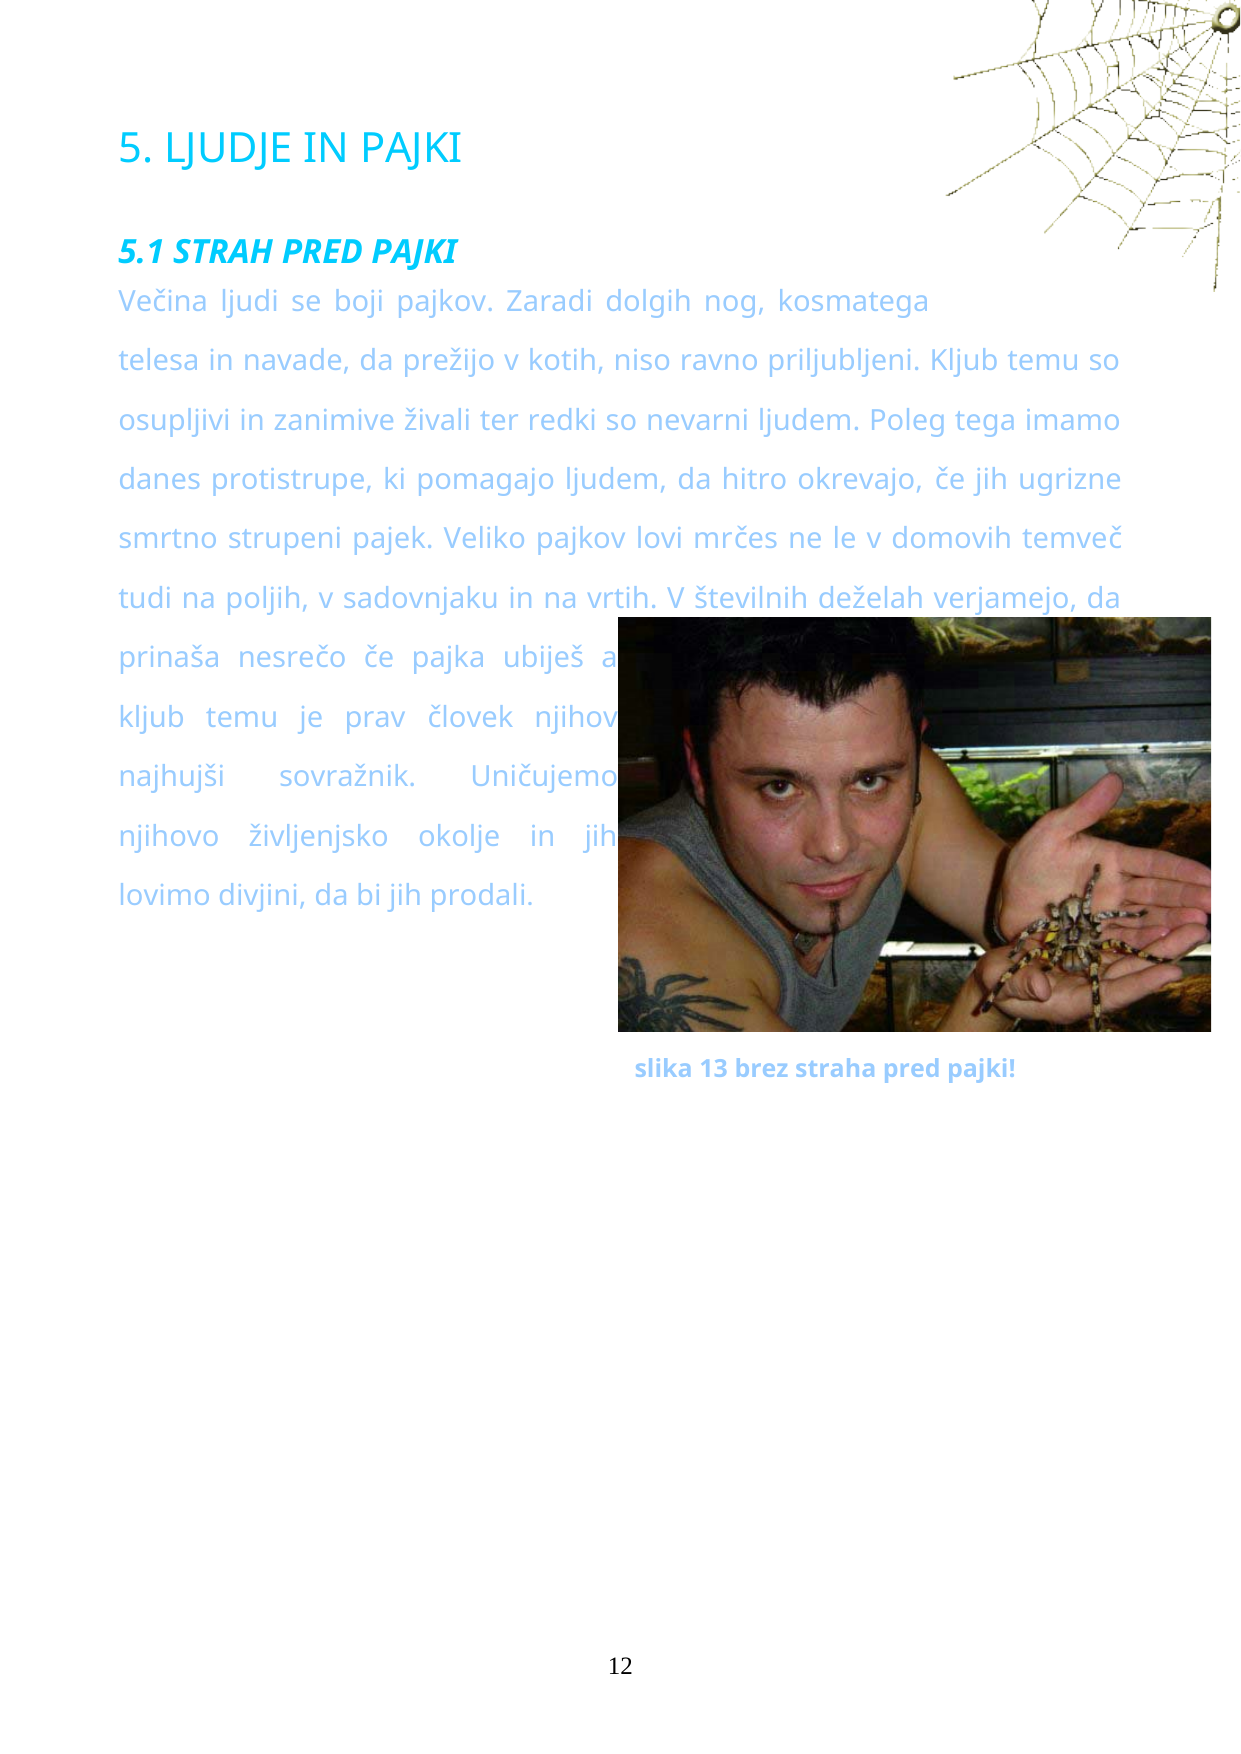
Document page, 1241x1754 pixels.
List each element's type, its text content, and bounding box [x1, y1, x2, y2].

picture [618, 617, 1212, 1032]
subtitle 5.1 STRAH PRED PAJKI [118, 228, 1122, 274]
picture [930, 0, 1241, 292]
text 5. LJUDJE IN PAJKI [118, 118, 1122, 175]
text slika 13 brez straha pred pajki! [634, 994, 1122, 1085]
text Večina ljudi se boji pajkov. Zaradi dolgih nog, kosmatega telesa in navade, da prežijo v kotih, niso ravno priljubljeni. Kljub temu so osupljivi in zanimive živali ter redki so nevarni ljudem. Poleg tega imamo danes protistrupe, ki pomagajo ljudem, da hitro okrevajo, če jih ugrizne smrtno strupeni pajek. Veliko pajkov lovi mrčes ne le v domovih temveč tudi na poljih, v sadovnjaku in na vrtih. V številnih deželah verjamejo, da prinaša nesrečo če pajka ubiješ a kljub temu je prav človek njihov najhujši sovražnik. Uničujemo njihovo življenjsko okolje in jih lovimo divjini, da bi jih prodali. [118, 280, 1122, 914]
